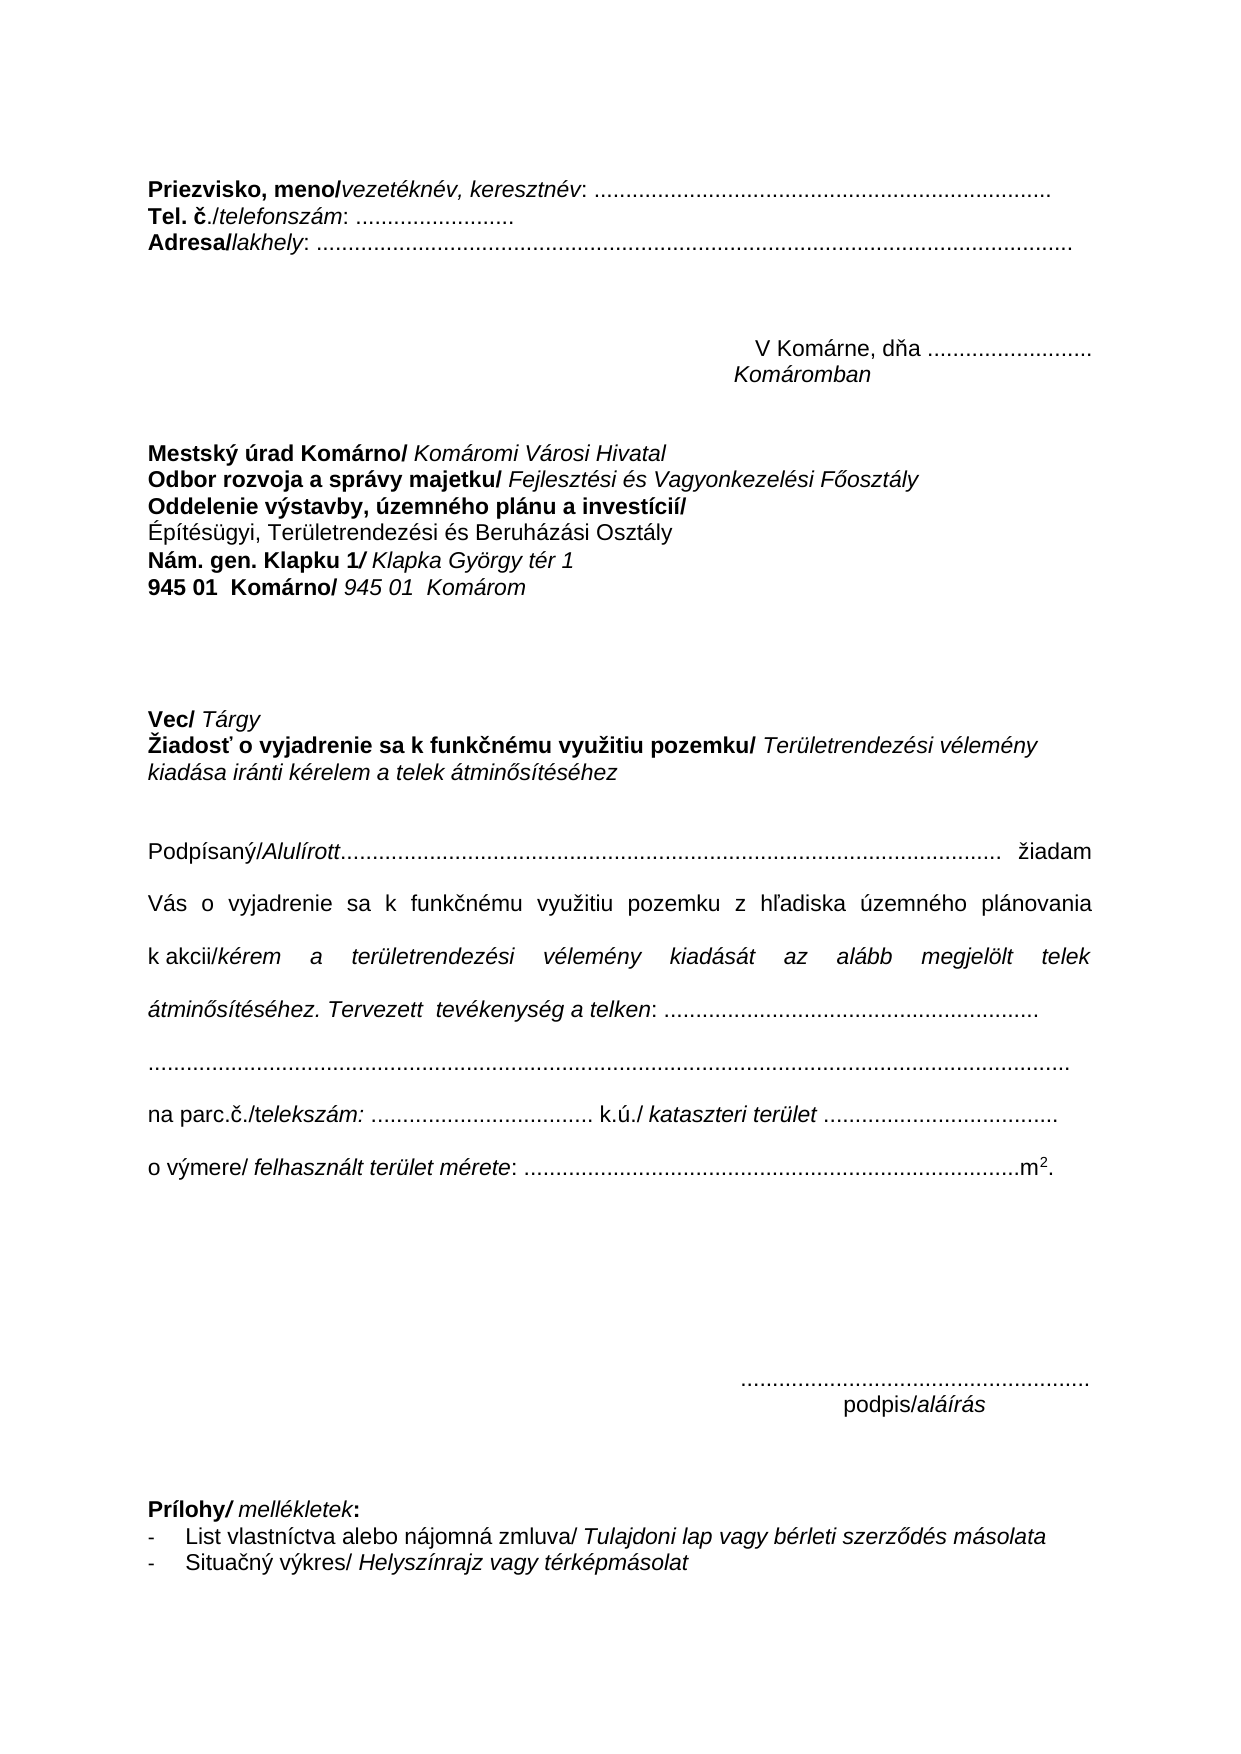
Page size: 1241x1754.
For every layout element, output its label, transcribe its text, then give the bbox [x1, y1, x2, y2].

text Építésügyi, Területrendezési és Beruházási Osztály [148, 519, 1093, 545]
text Komáromban [148, 361, 1093, 387]
text ................................................................................................................................................. [148, 1048, 1093, 1075]
text Odbor rozvoja a správy majetku/ Fejlesztési és Vagyonkezelési Főosztály [148, 466, 1093, 493]
text Žiadosť o vyjadrenie sa k funkčnému využitiu pozemku/ Területrendezési vélemény kiadása iránti kérelem a telek átminősítéséhez [148, 732, 1093, 785]
text Prílohy/ mellékletek: [148, 1496, 1093, 1523]
text o výmere/ felhasznált terület mérete: ..............................................................................m2. [148, 1154, 1093, 1180]
text V Komárne, dňa .......................... [148, 334, 1093, 361]
text na parc.č./telekszám: ................................... k.ú./ kataszteri terület ..................................... [148, 1101, 1093, 1127]
text Adresa/lakhely: ....................................................................................................................... [148, 229, 1093, 255]
text Tel. č./telefonszám: ......................... [148, 203, 1093, 229]
text Mestský úrad Komárno/ Komáromi Városi Hivatal [148, 440, 1093, 466]
list Situačný výkres/ Helyszínrajz vagy térképmásolat [148, 1549, 1093, 1576]
list List vlastníctva alebo nájomná zmluva/ Tulajdoni lap vagy bérleti szerződés másolata [148, 1523, 1093, 1549]
text Oddelenie výstavby, územného plánu a investícií/ [148, 493, 1093, 519]
text Nám. gen. Klapku 1/ Klapka György tér 1 [148, 545, 1093, 574]
text Vec/ Tárgy [148, 706, 1093, 732]
text Podpísaný/Alulírott........................................................................................................ žiadam Vás o vyjadrenie sa k funkčnému využitiu pozemku z hľadiska územného plánovania k akcii/kérem a területrendezési vélemény kiadását az alább megjelölt telek átminősítéséhez. Tervezett tevékenység a telken: ........................................................... [148, 838, 1093, 1022]
text Priezvisko, meno/vezetéknév, keresztnév: ........................................................................ [148, 176, 1093, 203]
text podpis/aláírás [148, 1391, 1093, 1417]
text ....................................................... [148, 1365, 1093, 1391]
text 945 01 Komárno/ 945 01 Komárom [148, 574, 1093, 600]
